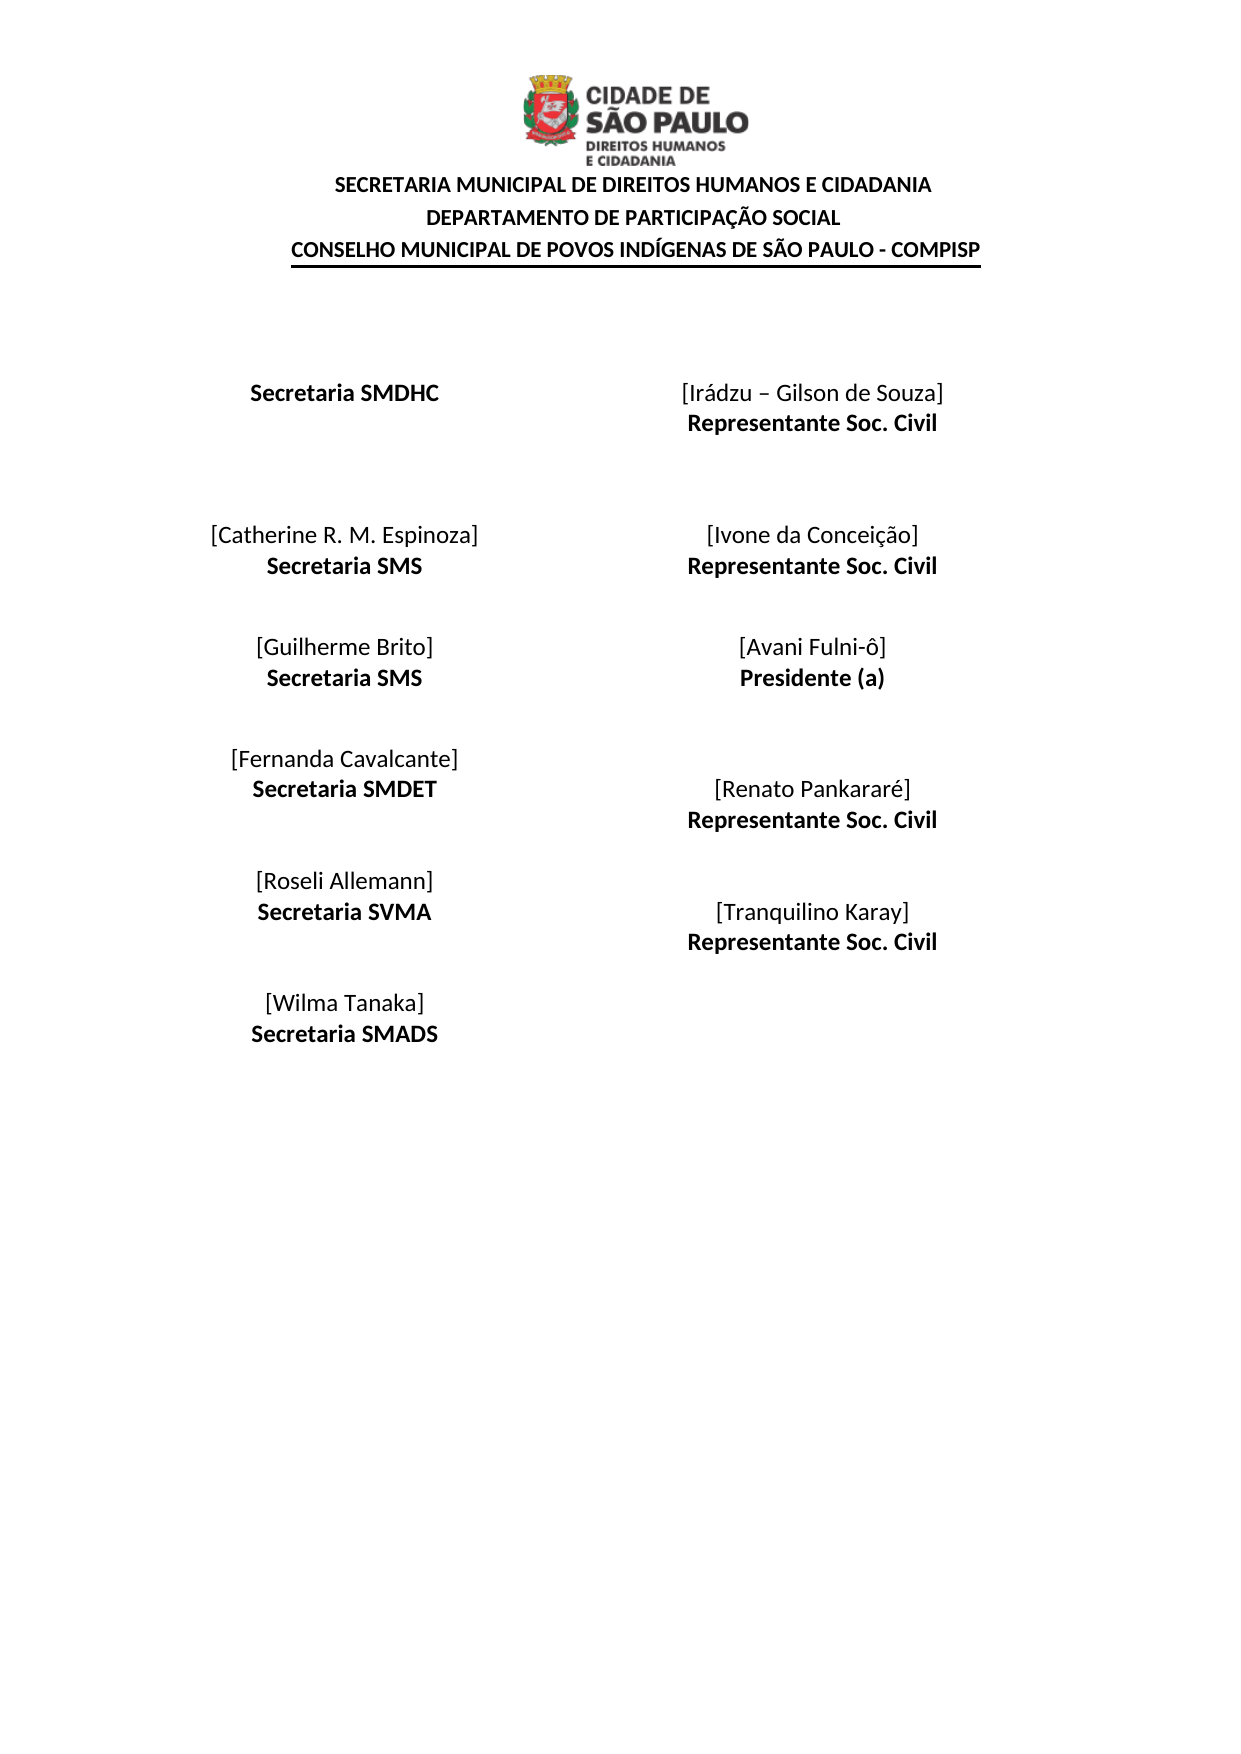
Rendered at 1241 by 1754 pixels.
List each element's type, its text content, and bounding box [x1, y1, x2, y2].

table_cell [Renato Pankararé] Representante Soc. Civil [Tranquilino Karay] Representante Soc. Civil [540, 703, 1085, 1241]
table_cell [Fernanda Cavalcante] Secretaria SMDET [Roseli Allemann] Secretaria SVMA [Wilma Tanaka] Secretaria SMADS [151, 703, 538, 1241]
table_cell [Guilherme Brito] Secretaria SMS [151, 591, 538, 702]
table_header Secretaria SMDHC [151, 368, 538, 478]
table_cell [Ivone da Conceição] Representante Soc. Civil [540, 480, 1085, 590]
table_header [Irádzu – Gilson de Souza] Representante Soc. Civil [540, 368, 1085, 478]
table_cell [Catherine R. M. Espinoza] Secretaria SMS [151, 480, 538, 590]
table_cell [Avani Fulni-ô] Presidente (a) [540, 591, 1085, 702]
